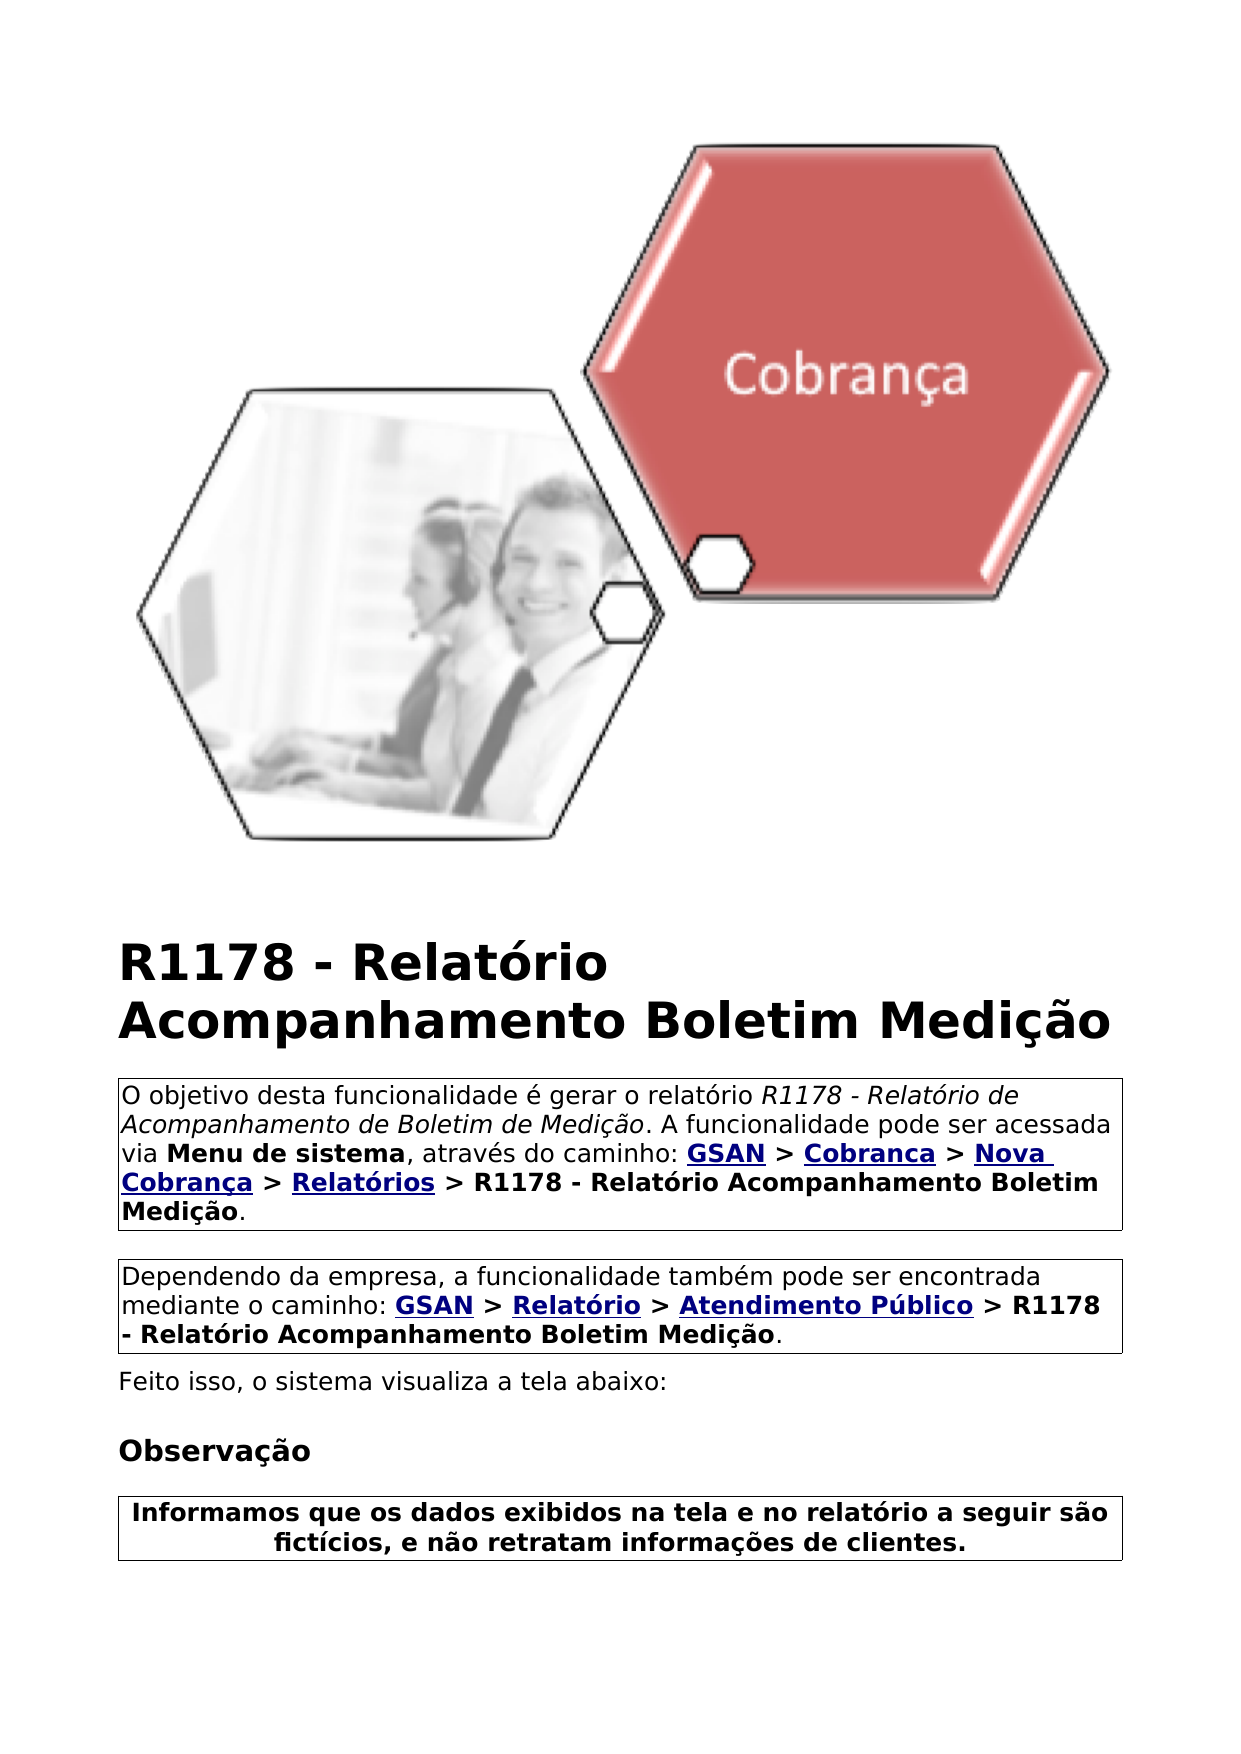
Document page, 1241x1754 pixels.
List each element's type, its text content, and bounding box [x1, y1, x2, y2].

subtitle Observação [118, 1434, 1122, 1468]
table_header O objetivo desta funcionalidade é gerar o relatório R1178 - Relatório de Acompanhamento de Boletim de Medição. A funcionalidade pode ser acessada via Menu de sistema, através do caminho: GSAN > Cobranca > Nova Cobrança > Relatórios > R1178 - Relatório Acompanhamento Boletim Medição. [119, 1079, 1122, 1229]
table_header Dependendo da empresa, a funcionalidade também pode ser encontrada mediante o caminho: GSAN > Relatório > Atendimento Público > R1178 - Relatório Acompanhamento Boletim Medição. [119, 1260, 1122, 1353]
subtitle R1178 - Relatório Acompanhamento Boletim Medição [118, 934, 1122, 1051]
table_header Informamos que os dados exibidos na tela e no relatório a seguir são fictícios, e não retratam informações de clientes. [119, 1497, 1122, 1560]
text Feito isso, o sistema visualiza a tela abaixo: [118, 1368, 1122, 1397]
picture [118, 118, 1123, 868]
